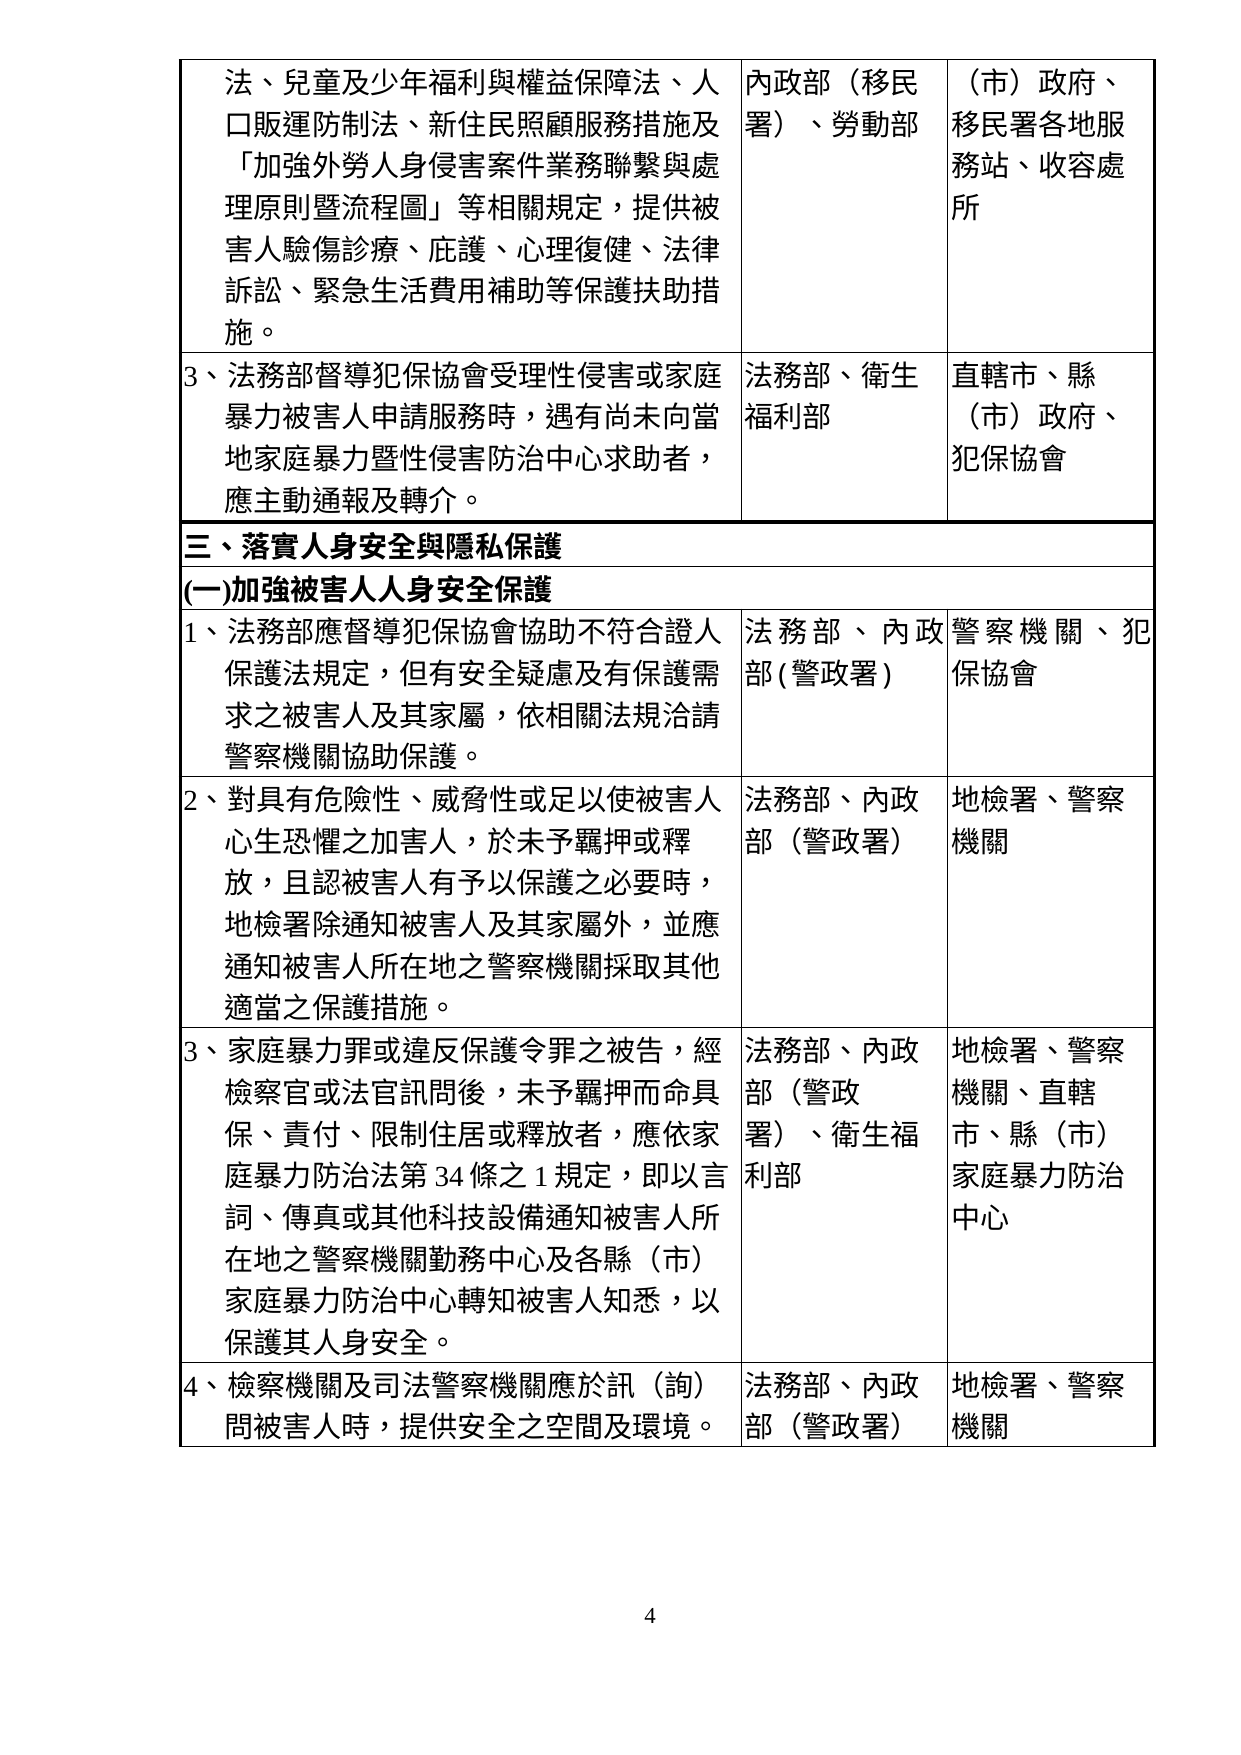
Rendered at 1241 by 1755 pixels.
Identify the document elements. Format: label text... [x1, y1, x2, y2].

table_cell 內政部（移民署）、勞動部 [742, 60, 947, 352]
table_cell 2、對具有危險性、威脅性或足以使被害人心生恐懼之加害人，於未予羈押或釋放，且認被害人有予以保護之必要時，地檢署除通知被害人及其家屬外，並應通知被害人所在地之警察機關採取其他適當之保護措施。 [182, 777, 741, 1027]
table_cell 地檢署、警察機關 [948, 1363, 1153, 1446]
table_cell 地檢署、警察機關、直轄市、縣（市）家庭暴力防治中心 [948, 1028, 1153, 1362]
table_cell 地檢署、警察機關 [948, 777, 1153, 1027]
table_cell 三、落實人身安全與隱私保護 [182, 524, 1153, 566]
table_cell 警察機關、犯保協會 [948, 610, 1153, 776]
table_cell 3、家庭暴力罪或違反保護令罪之被告，經檢察官或法官訊問後，未予羈押而命具保、責付、限制住居或釋放者，應依家庭暴力防治法第34條之1規定，即以言詞、傳真或其他科技設備通知被害人所在地之警察機關勤務中心及各縣（市）家庭暴力防治中心轉知被害人知悉，以保護其人身安全。 [182, 1028, 741, 1362]
table_cell (一)加強被害人人身安全保護 [182, 567, 1153, 608]
table_cell 1、法務部應督導犯保協會協助不符合證人保護法規定，但有安全疑慮及有保護需求之被害人及其家屬，依相關法規洽請警察機關協助保護。 [182, 610, 741, 776]
table_cell 法務部、內政部（警政署） [742, 1363, 947, 1446]
table_cell 直轄市、縣（市）政府、犯保協會 [948, 353, 1153, 519]
table_cell 4、檢察機關及司法警察機關應於訊（詢）問被害人時，提供安全之空間及環境。 [182, 1363, 741, 1446]
table_cell 法務部、內政部(警政署) [742, 610, 947, 776]
table_cell 法務部、衛生福利部 [742, 353, 947, 519]
table_cell （市）政府、移民署各地服務站、收容處所 [948, 60, 1153, 352]
table_cell 法務部、內政部（警政署）、衛生福利部 [742, 1028, 947, 1362]
table_cell 法、兒童及少年福利與權益保障法、人口販運防制法、新住民照顧服務措施及「加強外勞人身侵害案件業務聯繫與處理原則暨流程圖」等相關規定，提供被害人驗傷診療、庇護、心理復健、法律訴訟、緊急生活費用補助等保護扶助措施。 [182, 60, 741, 352]
table_cell 3、法務部督導犯保協會受理性侵害或家庭暴力被害人申請服務時，遇有尚未向當地家庭暴力暨性侵害防治中心求助者，應主動通報及轉介。 [182, 353, 741, 519]
table_cell 法務部、內政部（警政署） [742, 777, 947, 1027]
